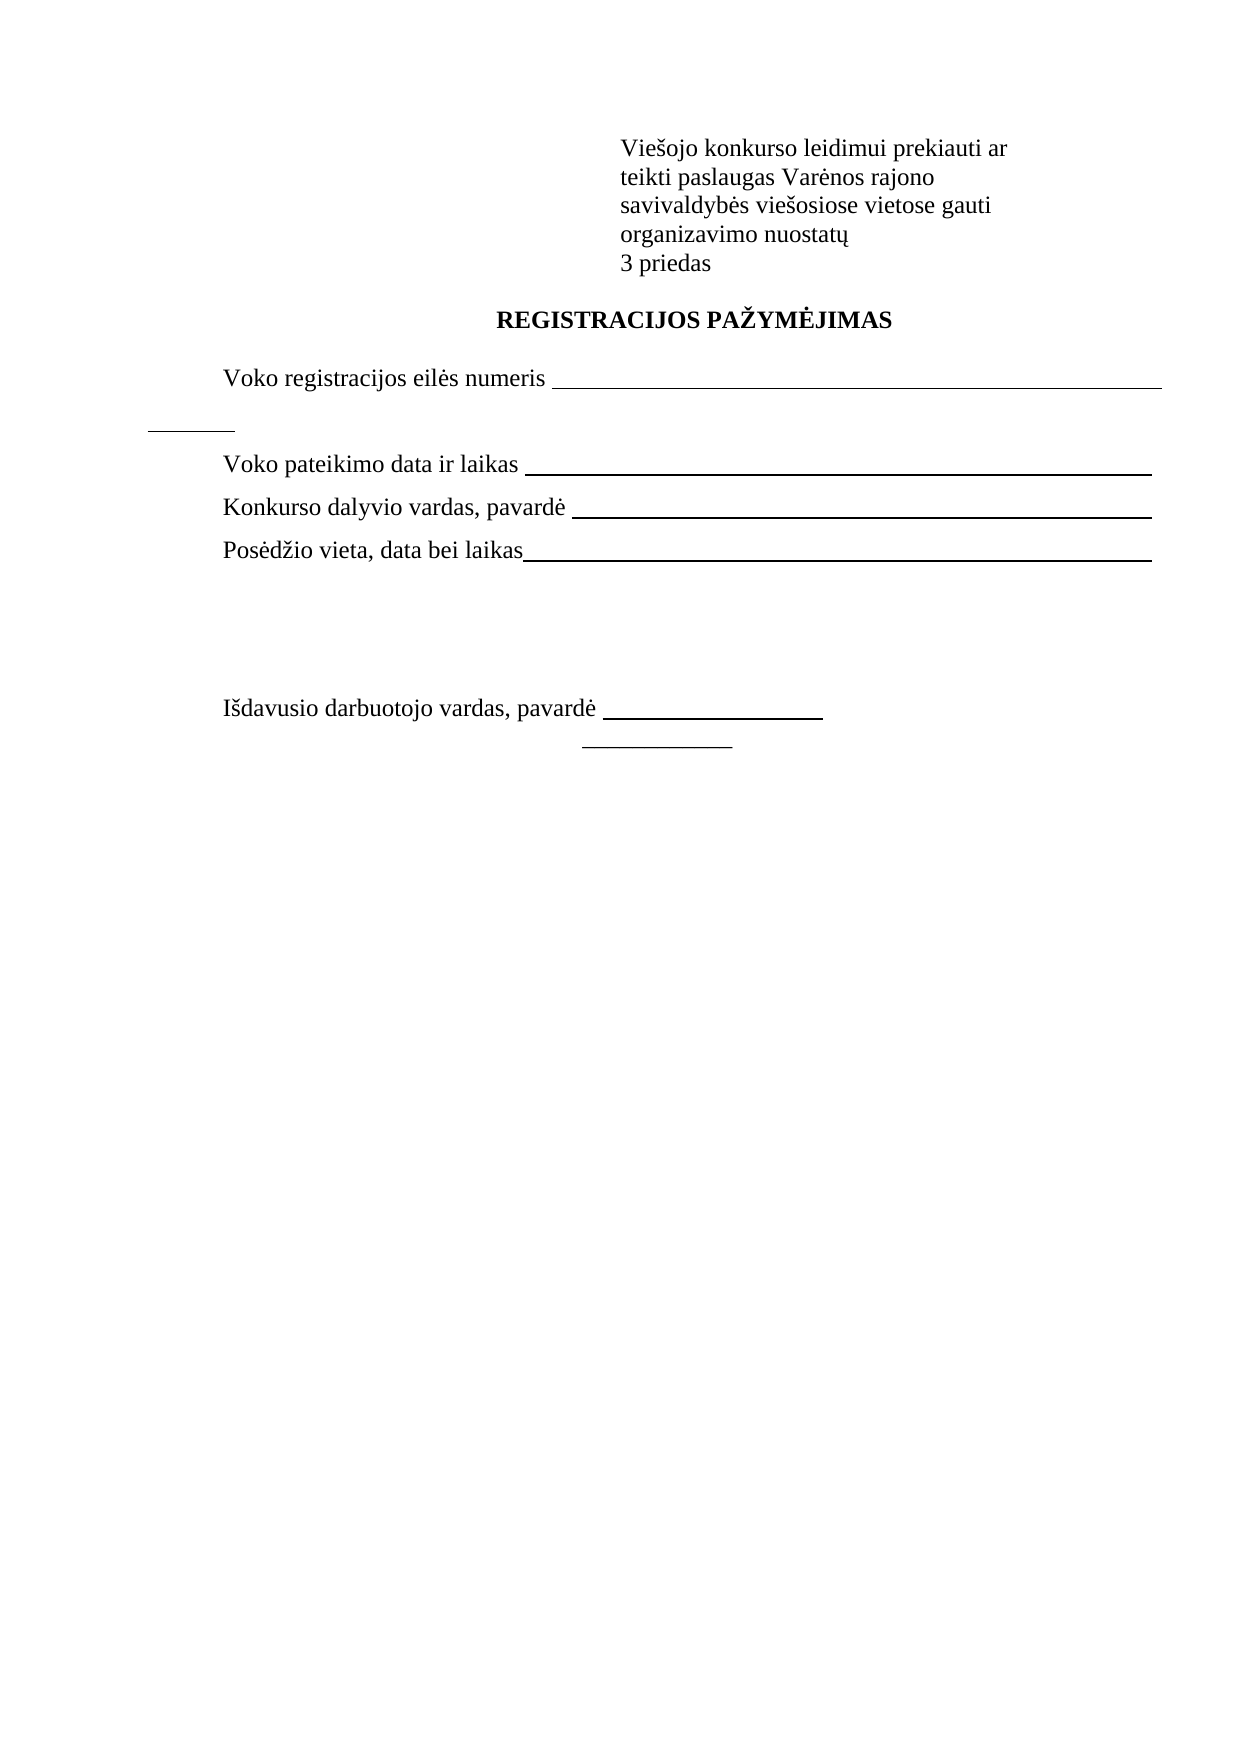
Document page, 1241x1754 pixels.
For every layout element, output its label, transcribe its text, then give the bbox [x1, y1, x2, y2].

text 3 priedas [148, 248, 1166, 277]
text teikti paslaugas Varėnos rajono [148, 162, 1166, 190]
text Viešojo konkurso leidimui prekiauti ar [148, 133, 1166, 162]
text Išdavusio darbuotojo vardas, pavardė [148, 693, 1166, 722]
text Voko registracijos eilės numeris [148, 363, 1166, 435]
text Konkurso dalyvio vardas, pavardė [148, 492, 1166, 521]
text savivaldybės viešosiose vietose gauti [148, 190, 1166, 219]
text ____________ [148, 722, 1166, 751]
text Voko pateikimo data ir laikas [148, 449, 1166, 478]
text organizavimo nuostatų [148, 219, 1166, 248]
text REGISTRACIJOS PAŽYMĖJIMAS [148, 305, 1166, 334]
text Posėdžio vieta, data bei laikas [148, 535, 1166, 564]
